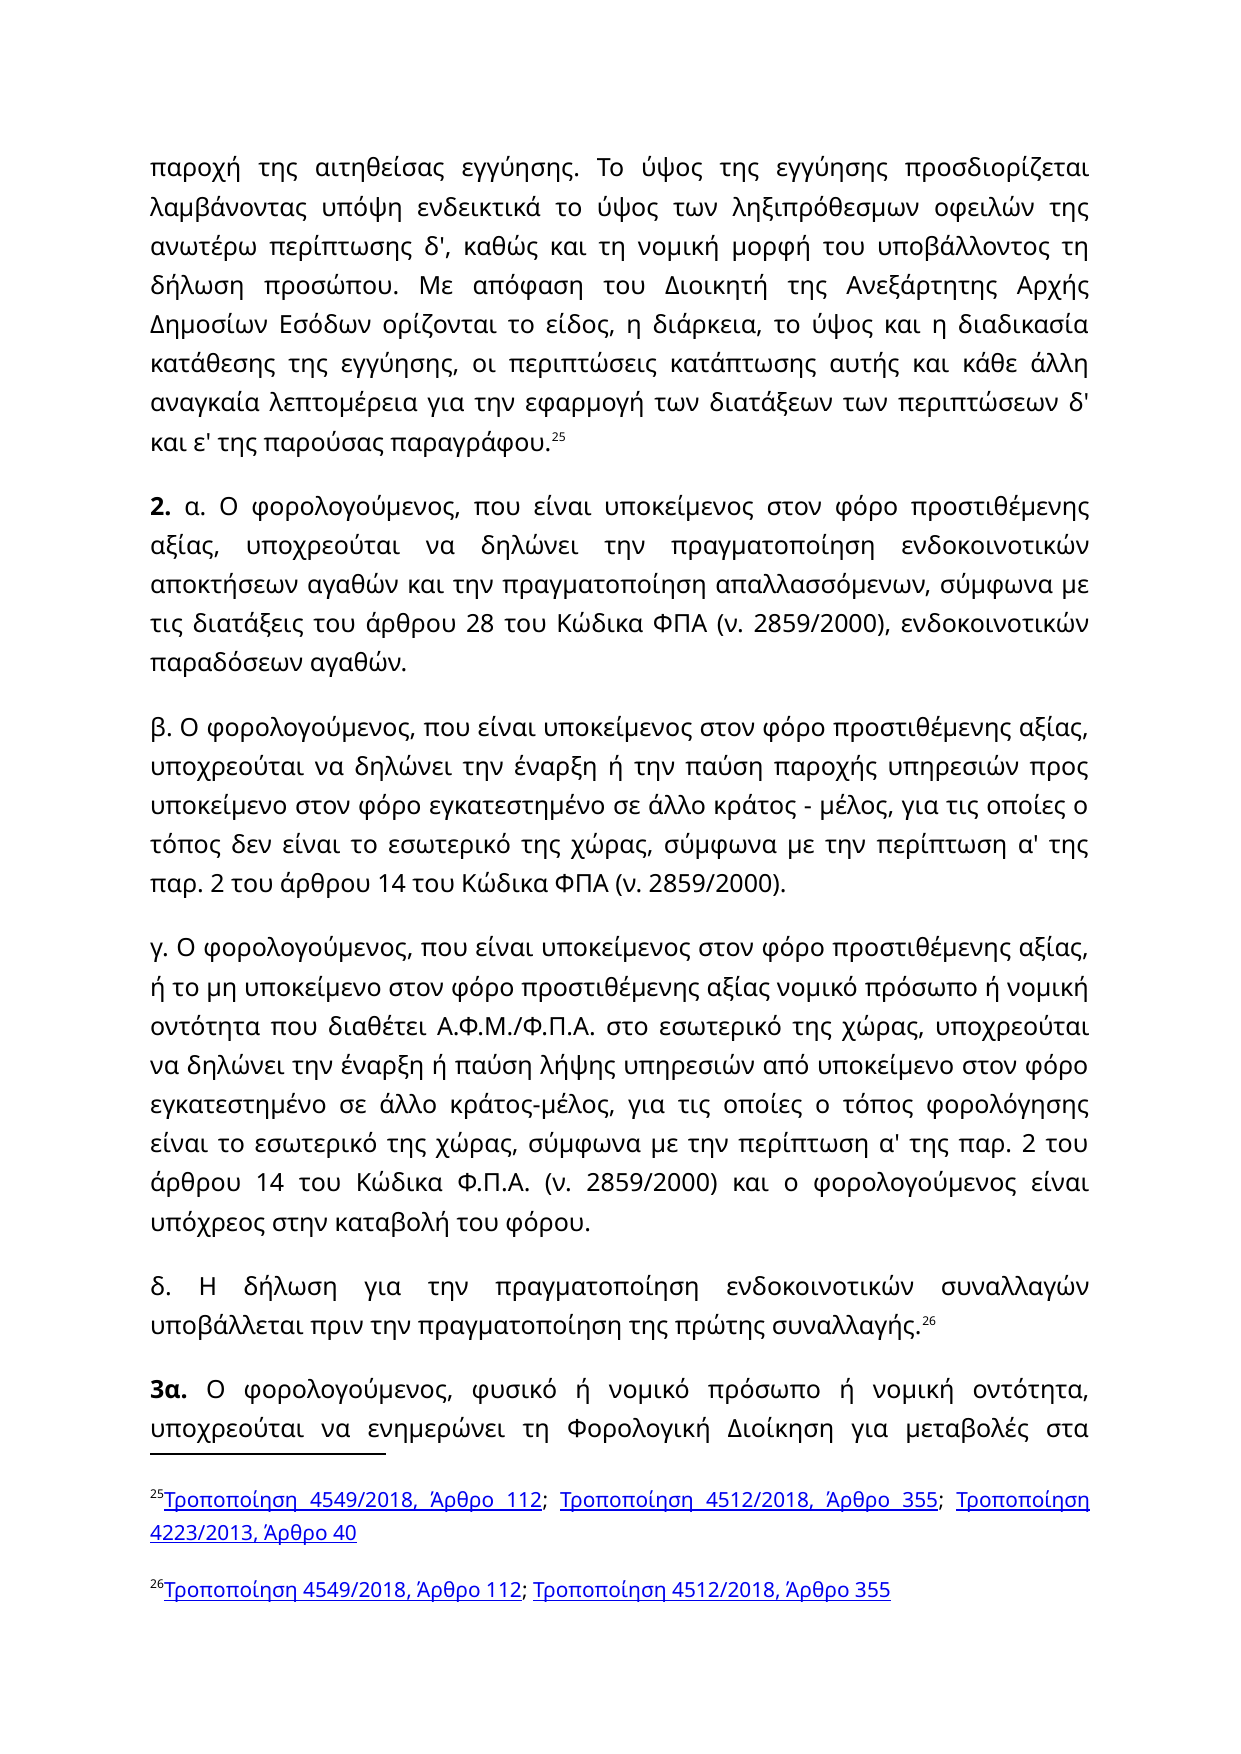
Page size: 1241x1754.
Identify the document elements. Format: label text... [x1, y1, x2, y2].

text παροχή της αιτηθείσας εγγύησης. Το ύψος της εγγύησης προσδιορίζεται λαμβάνοντας υπόψη ενδεικτικά το ύψος των ληξιπρόθεσμων οφειλών της ανωτέρω περίπτωσης δ', καθώς και τη νομική μορφή του υποβάλλοντος τη δήλωση προσώπου. Με απόφαση του Διοικητή της Ανεξάρτητης Αρχής Δημοσίων Εσόδων ορίζονται το είδος, η διάρκεια, το ύψος και η διαδικασία κατάθεσης της εγγύησης, οι περιπτώσεις κατάπτωσης αυτής και κάθε άλλη αναγκαία λεπτομέρεια για την εφαρμογή των διατάξεων των περιπτώσεων δ' και ε' της παρούσας παραγράφου. [150, 150, 1090, 458]
text Τροποποίηση 4549/2018, Άρθρο 112; Τροποποίηση 4512/2018, Άρθρο 355; Τροποποίηση 4223/2013, Άρθρο 40 [150, 1485, 1090, 1546]
text γ. Ο φορολογούμενος, που είναι υποκείμενος στον φόρο προστιθέμενης αξίας, ή το μη υποκείμενο στον φόρο προστιθέμενης αξίας νομικό πρόσωπο ή νομική οντότητα που διαθέτει Α.Φ.Μ./Φ.Π.Α. στο εσωτερικό της χώρας, υποχρεούται να δηλώνει την έναρξη ή παύση λήψης υπηρεσιών από υποκείμενο στον φόρο εγκατεστημένο σε άλλο κράτος-μέλος, για τις οποίες ο τόπος φορολόγησης είναι το εσωτερικό της χώρας, σύμφωνα με την περίπτωση α' της παρ. 2 του άρθρου 14 του Κώδικα Φ.Π.Α. (ν. 2859/2000) και ο φορολογούμενος είναι υπόχρεος στην καταβολή του φόρου. [150, 930, 1090, 1238]
text Τροποποίηση 4549/2018, Άρθρο 112; Τροποποίηση 4512/2018, Άρθρο 355 [150, 1576, 1090, 1604]
text δ. Η δήλωση για την πραγματοποίηση ενδοκοινοτικών συναλλαγών υποβάλλεται πριν την πραγματοποίηση της πρώτης συναλλαγής. [150, 1268, 1090, 1342]
text 2. α. Ο φορολογούμενος, που είναι υποκείμενος στον φόρο προστιθέμενης αξίας, υποχρεούται να δηλώνει την πραγματοποίηση ενδοκοινοτικών αποκτήσεων αγαθών και την πραγματοποίηση απαλλασσόμενων, σύμφωνα με τις διατάξεις του άρθρου 28 του Κώδικα ΦΠΑ (ν. 2859/2000), ενδοκοινοτικών παραδόσεων αγαθών. [150, 488, 1090, 679]
text 3α. Ο φορολογούμενος, φυσικό ή νομικό πρόσωπο ή νομική οντότητα, υποχρεούται να ενημερώνει τη Φορολογική Διοίκηση για μεταβολές στα [150, 1372, 1090, 1445]
text β. Ο φορολογούμενος, που είναι υποκείμενος στον φόρο προστιθέμενης αξίας, υποχρεούται να δηλώνει την έναρξη ή την παύση παροχής υπηρεσιών προς υποκείμενο στον φόρο εγκατεστημένο σε άλλο κράτος - μέλος, για τις οποίες ο τόπος δεν είναι το εσωτερικό της χώρας, σύμφωνα με την περίπτωση α' της παρ. 2 του άρθρου 14 του Κώδικα ΦΠΑ (ν. 2859/2000). [150, 709, 1090, 900]
